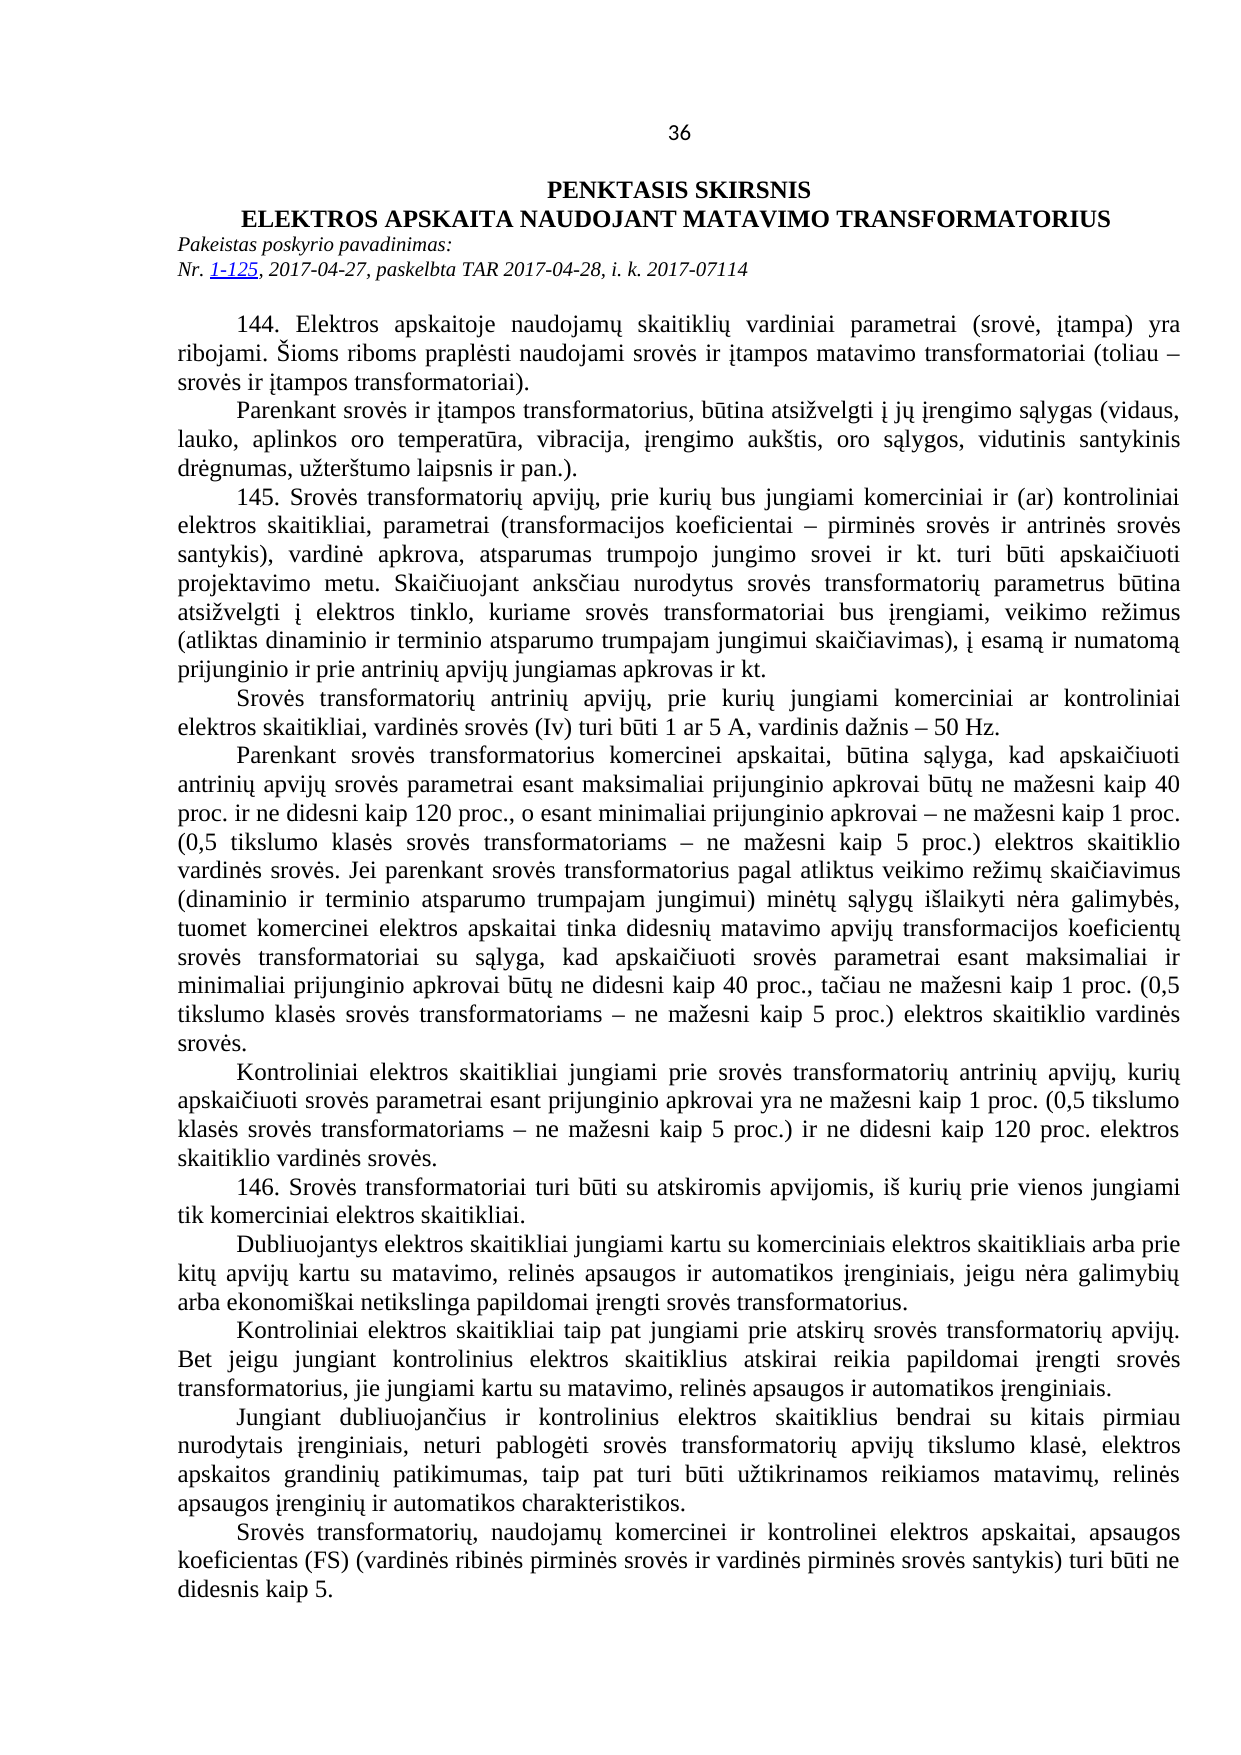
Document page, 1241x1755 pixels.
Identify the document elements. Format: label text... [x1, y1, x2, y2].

text Nr. 1-125, 2017-04-27, paskelbta TAR 2017-04-28, i. k. 2017-07114 [177, 256, 1181, 281]
text Jungiant dubliuojančius ir kontrolinius elektros skaitiklius bendrai su kitais pirmiau nurodytais įrenginiais, neturi pablogėti srovės transformatorių apvijų tikslumo klasė, elektros apskaitos grandinių patikimumas, taip pat turi būti užtikrinamos reikiamos matavimų, relinės apsaugos įrenginių ir automatikos charakteristikos. [177, 1402, 1181, 1517]
text Dubliuojantys elektros skaitikliai jungiami kartu su komerciniais elektros skaitikliais arba prie kitų apvijų kartu su matavimo, relinės apsaugos ir automatikos įrenginiais, jeigu nėra galimybių arba ekonomiškai netikslinga papildomai įrengti srovės transformatorius. [177, 1229, 1181, 1316]
text PENKTASIS SKIRSNIS [177, 175, 1181, 204]
text ELEKTROS APSKAITA NAUDOJANT MATAVIMO TRANSFORMATORIUS [177, 204, 1181, 232]
text Srovės transformatorių antrinių apvijų, prie kurių jungiami komerciniai ar kontroliniai elektros skaitikliai, vardinės srovės (Iv) turi būti 1 ar 5 A, vardinis dažnis – 50 Hz. [177, 683, 1181, 741]
text Srovės transformatorių, naudojamų komercinei ir kontrolinei elektros apskaitai, apsaugos koeficientas (FS) (vardinės ribinės pirminės srovės ir vardinės pirminės srovės santykis) turi būti ne didesnis kaip 5. [177, 1517, 1181, 1603]
text Kontroliniai elektros skaitikliai taip pat jungiami prie atskirų srovės transformatorių apvijų. Bet jeigu jungiant kontrolinius elektros skaitiklius atskirai reikia papildomai įrengti srovės transformatorius, jie jungiami kartu su matavimo, relinės apsaugos ir automatikos įrenginiais. [177, 1316, 1181, 1402]
text 146. Srovės transformatoriai turi būti su atskiromis apvijomis, iš kurių prie vienos jungiami tik komerciniai elektros skaitikliai. [177, 1172, 1181, 1229]
text Pakeistas poskyrio pavadinimas: [177, 232, 1181, 256]
text Parenkant srovės ir įtampos transformatorius, būtina atsižvelgti į jų įrengimo sąlygas (vidaus, lauko, aplinkos oro temperatūra, vibracija, įrengimo aukštis, oro sąlygos, vidutinis santykinis drėgnumas, užterštumo laipsnis ir pan.). [177, 396, 1181, 482]
text Parenkant srovės transformatorius komercinei apskaitai, būtina sąlyga, kad apskaičiuoti antrinių apvijų srovės parametrai esant maksimaliai prijunginio apkrovai būtų ne mažesni kaip 40 proc. ir ne didesni kaip 120 proc., o esant minimaliai prijunginio apkrovai – ne mažesni kaip 1 proc. (0,5 tikslumo klasės srovės transformatoriams – ne mažesni kaip 5 proc.) elektros skaitiklio vardinės srovės. Jei parenkant srovės transformatorius pagal atliktus veikimo režimų skaičiavimus (dinaminio ir terminio atsparumo trumpajam jungimui) minėtų sąlygų išlaikyti nėra galimybės, tuomet komercinei elektros apskaitai tinka didesnių matavimo apvijų transformacijos koeficientų srovės transformatoriai su sąlyga, kad apskaičiuoti srovės parametrai esant maksimaliai ir minimaliai prijunginio apkrovai būtų ne didesni kaip 40 proc., tačiau ne mažesni kaip 1 proc. (0,5 tikslumo klasės srovės transformatoriams – ne mažesni kaip 5 proc.) elektros skaitiklio vardinės srovės. [177, 741, 1181, 1057]
text 144. Elektros apskaitoje naudojamų skaitiklių vardiniai parametrai (srovė, įtampa) yra ribojami. Šioms riboms praplėsti naudojami srovės ir įtampos matavimo transformatoriai (toliau – srovės ir įtampos transformatoriai). [177, 309, 1181, 396]
text Kontroliniai elektros skaitikliai jungiami prie srovės transformatorių antrinių apvijų, kurių apskaičiuoti srovės parametrai esant prijunginio apkrovai yra ne mažesni kaip 1 proc. (0,5 tikslumo klasės srovės transformatoriams – ne mažesni kaip 5 proc.) ir ne didesni kaip 120 proc. elektros skaitiklio vardinės srovės. [177, 1057, 1181, 1172]
text 145. Srovės transformatorių apvijų, prie kurių bus jungiami komerciniai ir (ar) kontroliniai elektros skaitikliai, parametrai (transformacijos koeficientai – pirminės srovės ir antrinės srovės santykis), vardinė apkrova, atsparumas trumpojo jungimo srovei ir kt. turi būti apskaičiuoti projektavimo metu. Skaičiuojant anksčiau nurodytus srovės transformatorių parametrus būtina atsižvelgti į elektros tinklo, kuriame srovės transformatoriai bus įrengiami, veikimo režimus (atliktas dinaminio ir terminio atsparumo trumpajam jungimui skaičiavimas), į esamą ir numatomą prijunginio ir prie antrinių apvijų jungiamas apkrovas ir kt. [177, 482, 1181, 683]
